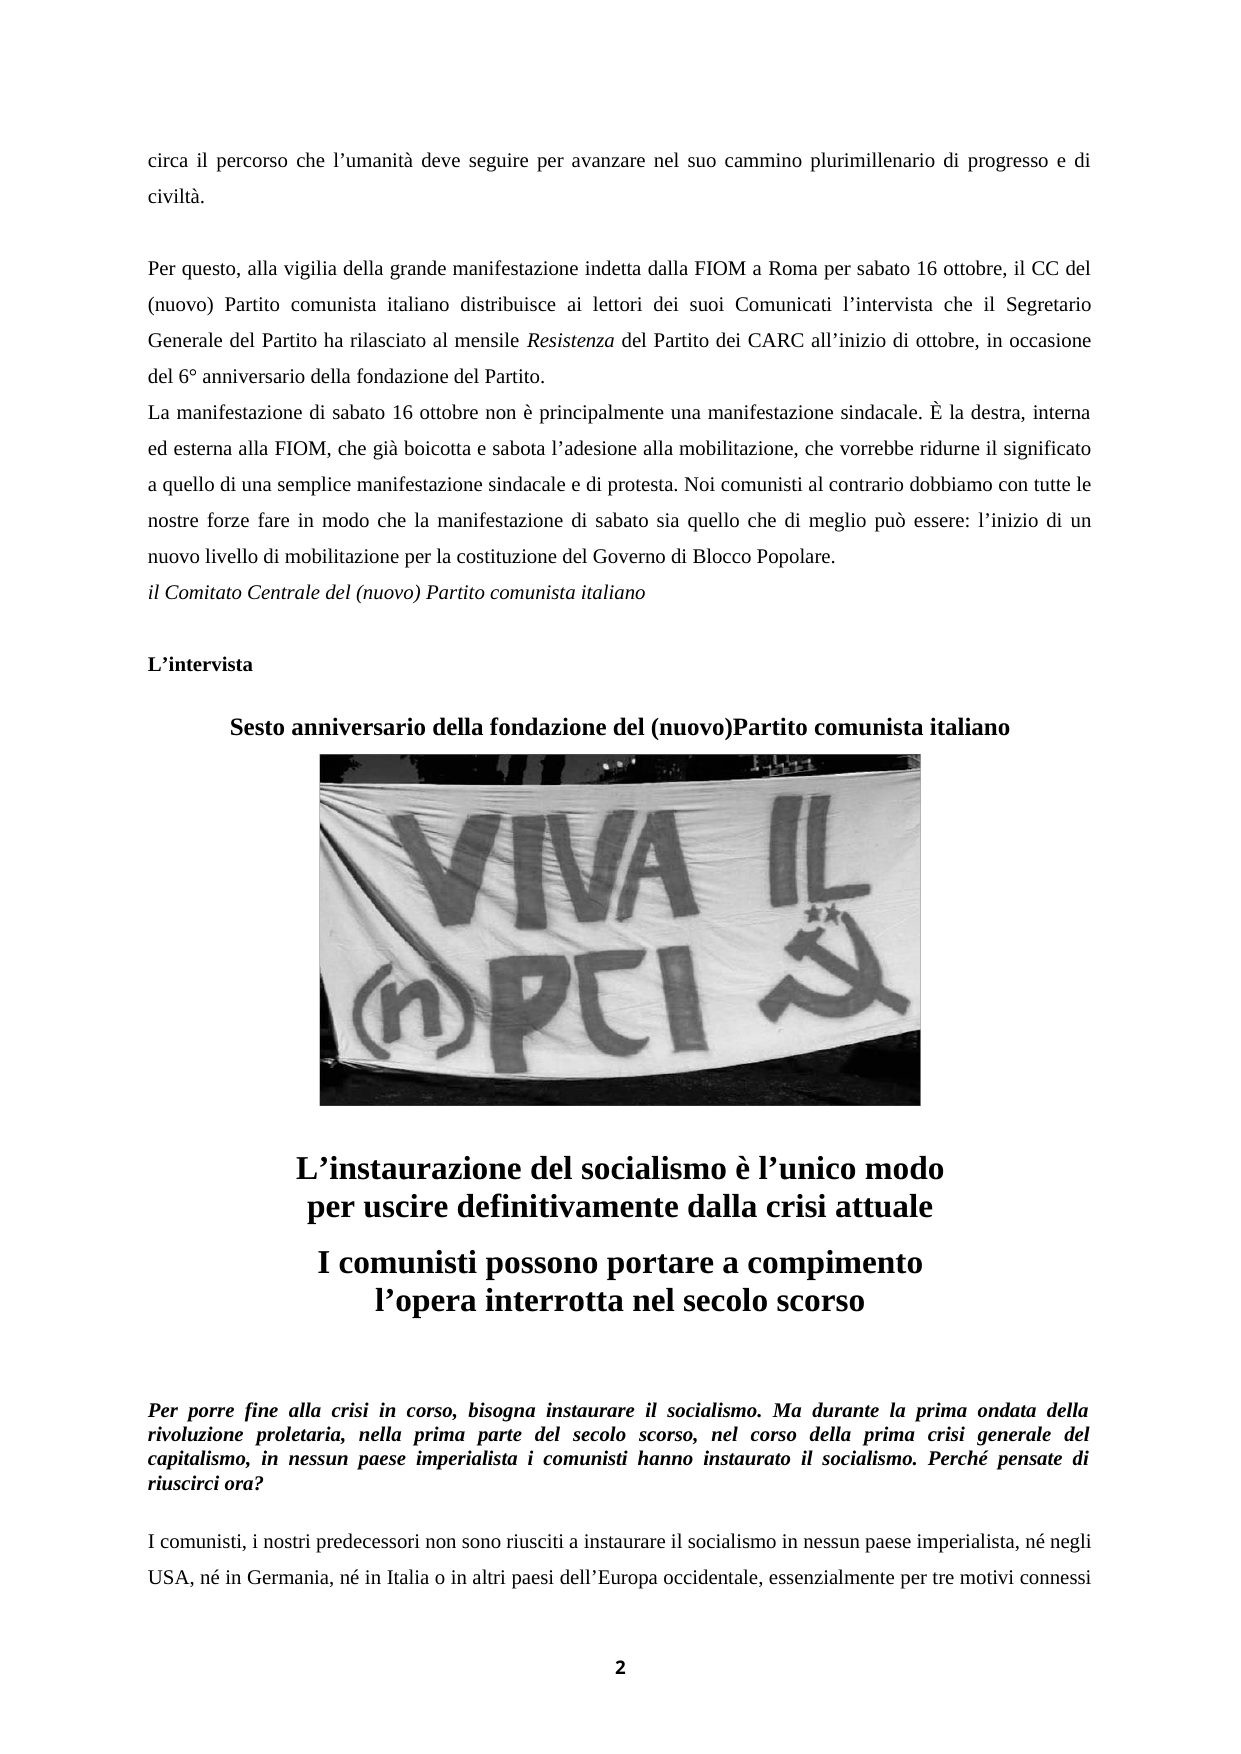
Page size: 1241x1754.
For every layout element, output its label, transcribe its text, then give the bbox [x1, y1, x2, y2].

text La manifestazione di sabato 16 ottobre non è principalmente una manifestazione sindacale. È la destra, interna ed esterna alla FIOM, che già boicotta e sabota l’adesione alla mobilitazione, che vorrebbe ridurne il significato a quello di una semplice manifestazione sindacale e di protesta. Noi comunisti al contrario dobbiamo con tutte le nostre forze fare in modo che la manifestazione di sabato sia quello che di meglio può essere: l’inizio di un nuovo livello di mobilitazione per la costituzione del Governo di Blocco Popolare. [148, 400, 1093, 568]
text Per questo, alla vigilia della grande manifestazione indetta dalla FIOM a Roma per sabato 16 ottobre, il CC del (nuovo) Partito comunista italiano distribuisce ai lettori dei suoi Comunicati l’intervista che il Segretario Generale del Partito ha rilasciato al mensile Resistenza del Partito dei CARC all’inizio di ottobre, in occasione del 6° anniversario della fondazione del Partito. [148, 256, 1093, 388]
text circa il percorso che l’umanità deve seguire per avanzare nel suo cammino plurimillenario di progresso e di civiltà. [148, 148, 1093, 208]
text Per porre fine alla crisi in corso, bisogna instaurare il socialismo. Ma durante la prima ondata della rivoluzione proletaria, nella prima parte del secolo scorso, nel corso della prima crisi generale del capitalismo, in nessun paese imperialista i comunisti hanno instaurato il socialismo. Perché pensate di riuscirci ora? [148, 1398, 1093, 1494]
text L’intervista [148, 652, 1093, 676]
text Sesto anniversario della fondazione del (nuovo)Partito comunista italiano [148, 712, 1093, 741]
text il Comitato Centrale del (nuovo) Partito comunista italiano [148, 580, 1093, 604]
text I comunisti possono portare a compimento l’opera interrotta nel secolo scorso [295, 1242, 945, 1319]
text I comunisti, i nostri predecessori non sono riusciti a instaurare il socialismo in nessun paese imperialista, né negli USA, né in Germania, né in Italia o in altri paesi dell’Europa occidentale, essenzialmente per tre motivi connessi [148, 1528, 1093, 1589]
picture [319, 753, 921, 1106]
text L’instaurazione del socialismo è l’unico modo per uscire definitivamente dalla crisi attuale [295, 1148, 945, 1225]
